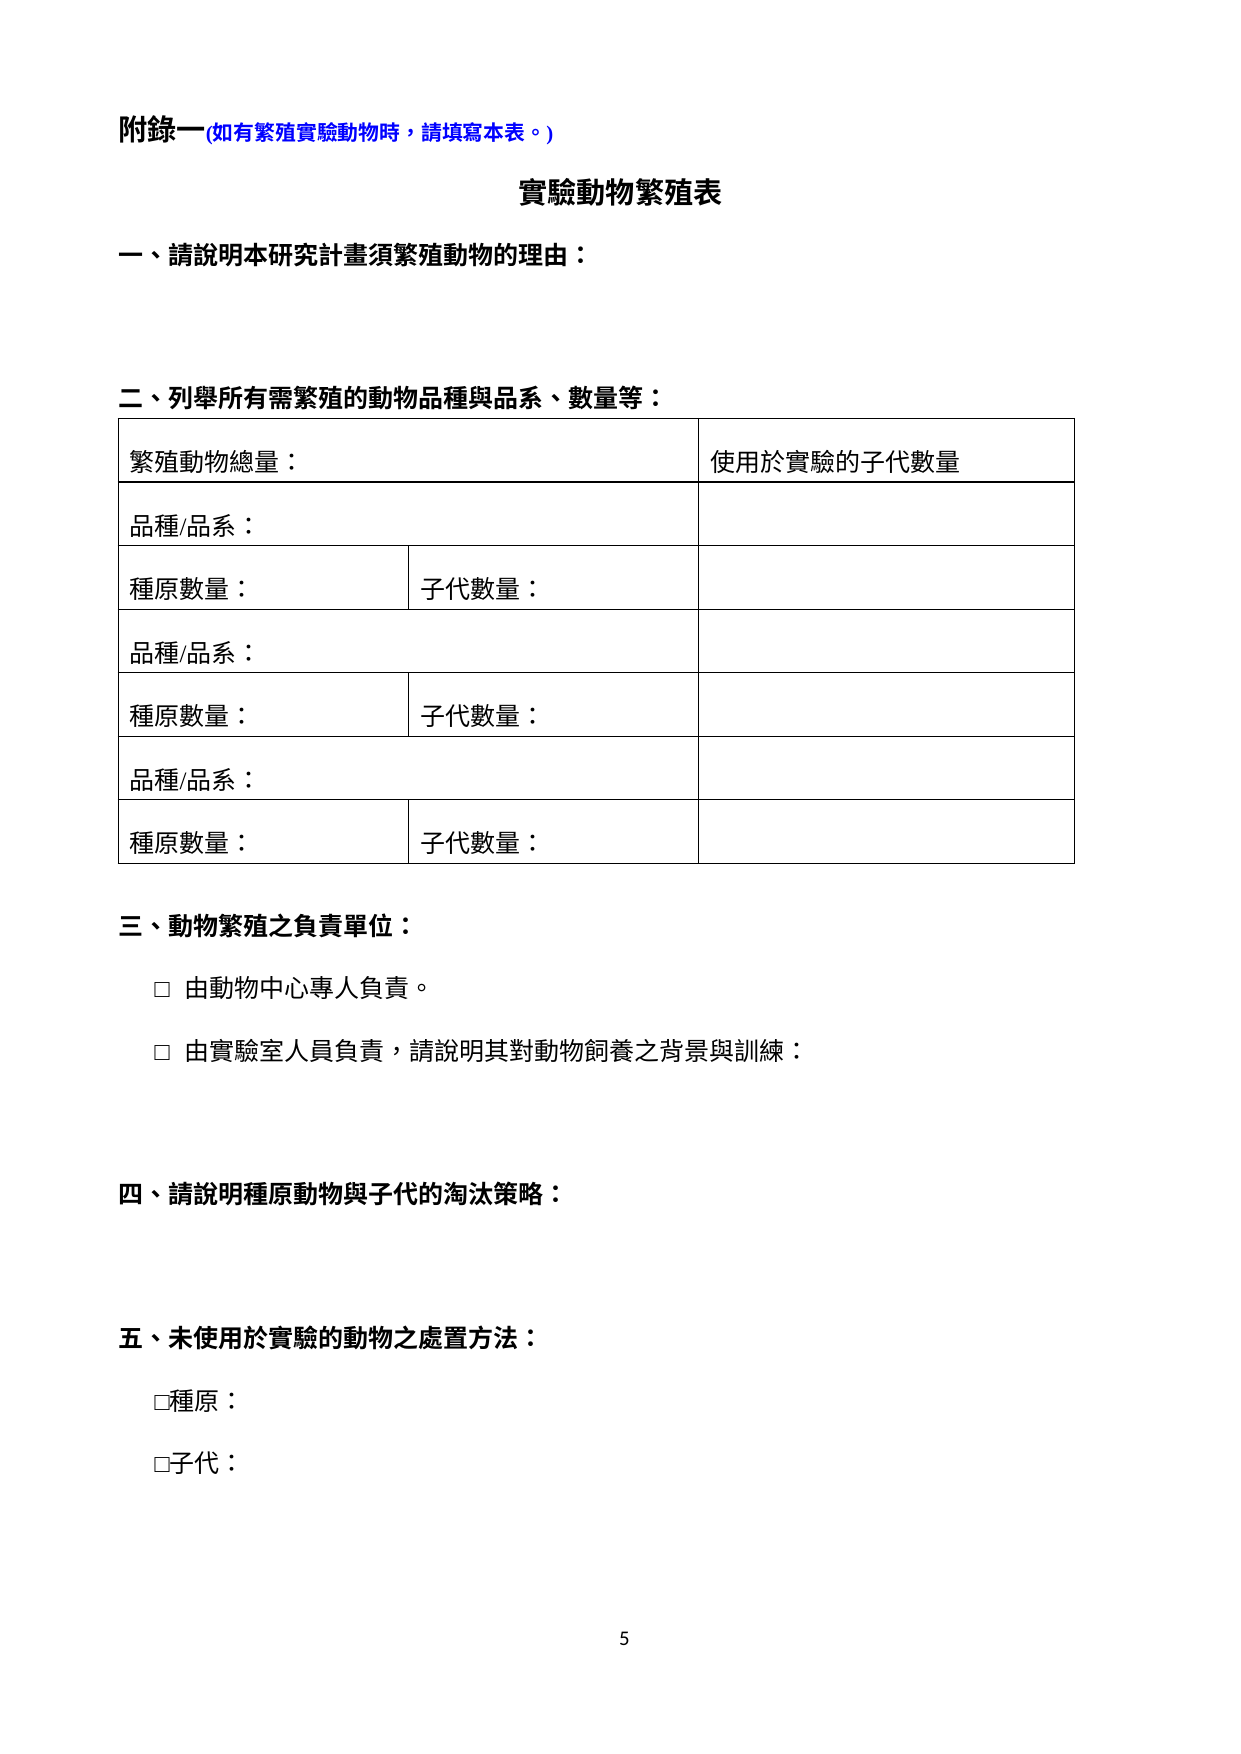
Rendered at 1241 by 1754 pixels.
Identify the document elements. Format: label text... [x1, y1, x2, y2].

table_cell 子代數量： [409, 673, 698, 736]
table_cell [699, 673, 1074, 736]
table_cell 種原數量： [119, 673, 408, 736]
table_cell [699, 800, 1074, 863]
table_cell [699, 483, 1074, 545]
text 二、列舉所有需繁殖的動物品種與品系、數量等： [118, 355, 1122, 418]
table_cell 品種/品系： [119, 737, 698, 799]
table_cell [699, 610, 1074, 672]
table_header 使用於實驗的子代數量 [699, 419, 1074, 481]
text □子代： [118, 1420, 1122, 1482]
text □ 由動物中心專人負責。 [118, 945, 1122, 1007]
text 實驗動物繁殖表 [118, 149, 1122, 212]
table_cell 種原數量： [119, 546, 408, 608]
text 附錄一(如有繁殖實驗動物時，請填寫本表。) [118, 107, 1122, 149]
table_header 繁殖動物總量： [119, 419, 698, 481]
table_cell 子代數量： [409, 546, 698, 608]
text □ 由實驗室人員負責，請說明其對動物飼養之背景與訓練： [118, 1007, 1122, 1070]
table_cell 品種/品系： [119, 610, 698, 672]
table_cell [699, 546, 1074, 608]
text □種原： [118, 1357, 1122, 1420]
text 三、動物繁殖之負責單位： [118, 882, 1122, 945]
text 五、未使用於實驗的動物之處置方法： [118, 1295, 1122, 1357]
text 一、請說明本研究計畫須繁殖動物的理由： [118, 212, 1122, 274]
table_cell 種原數量： [119, 800, 408, 863]
table_cell [699, 737, 1074, 799]
text 四、請說明種原動物與子代的淘汰策略： [118, 1151, 1122, 1214]
table_cell 品種/品系： [119, 483, 698, 545]
table_cell 子代數量： [409, 800, 698, 863]
